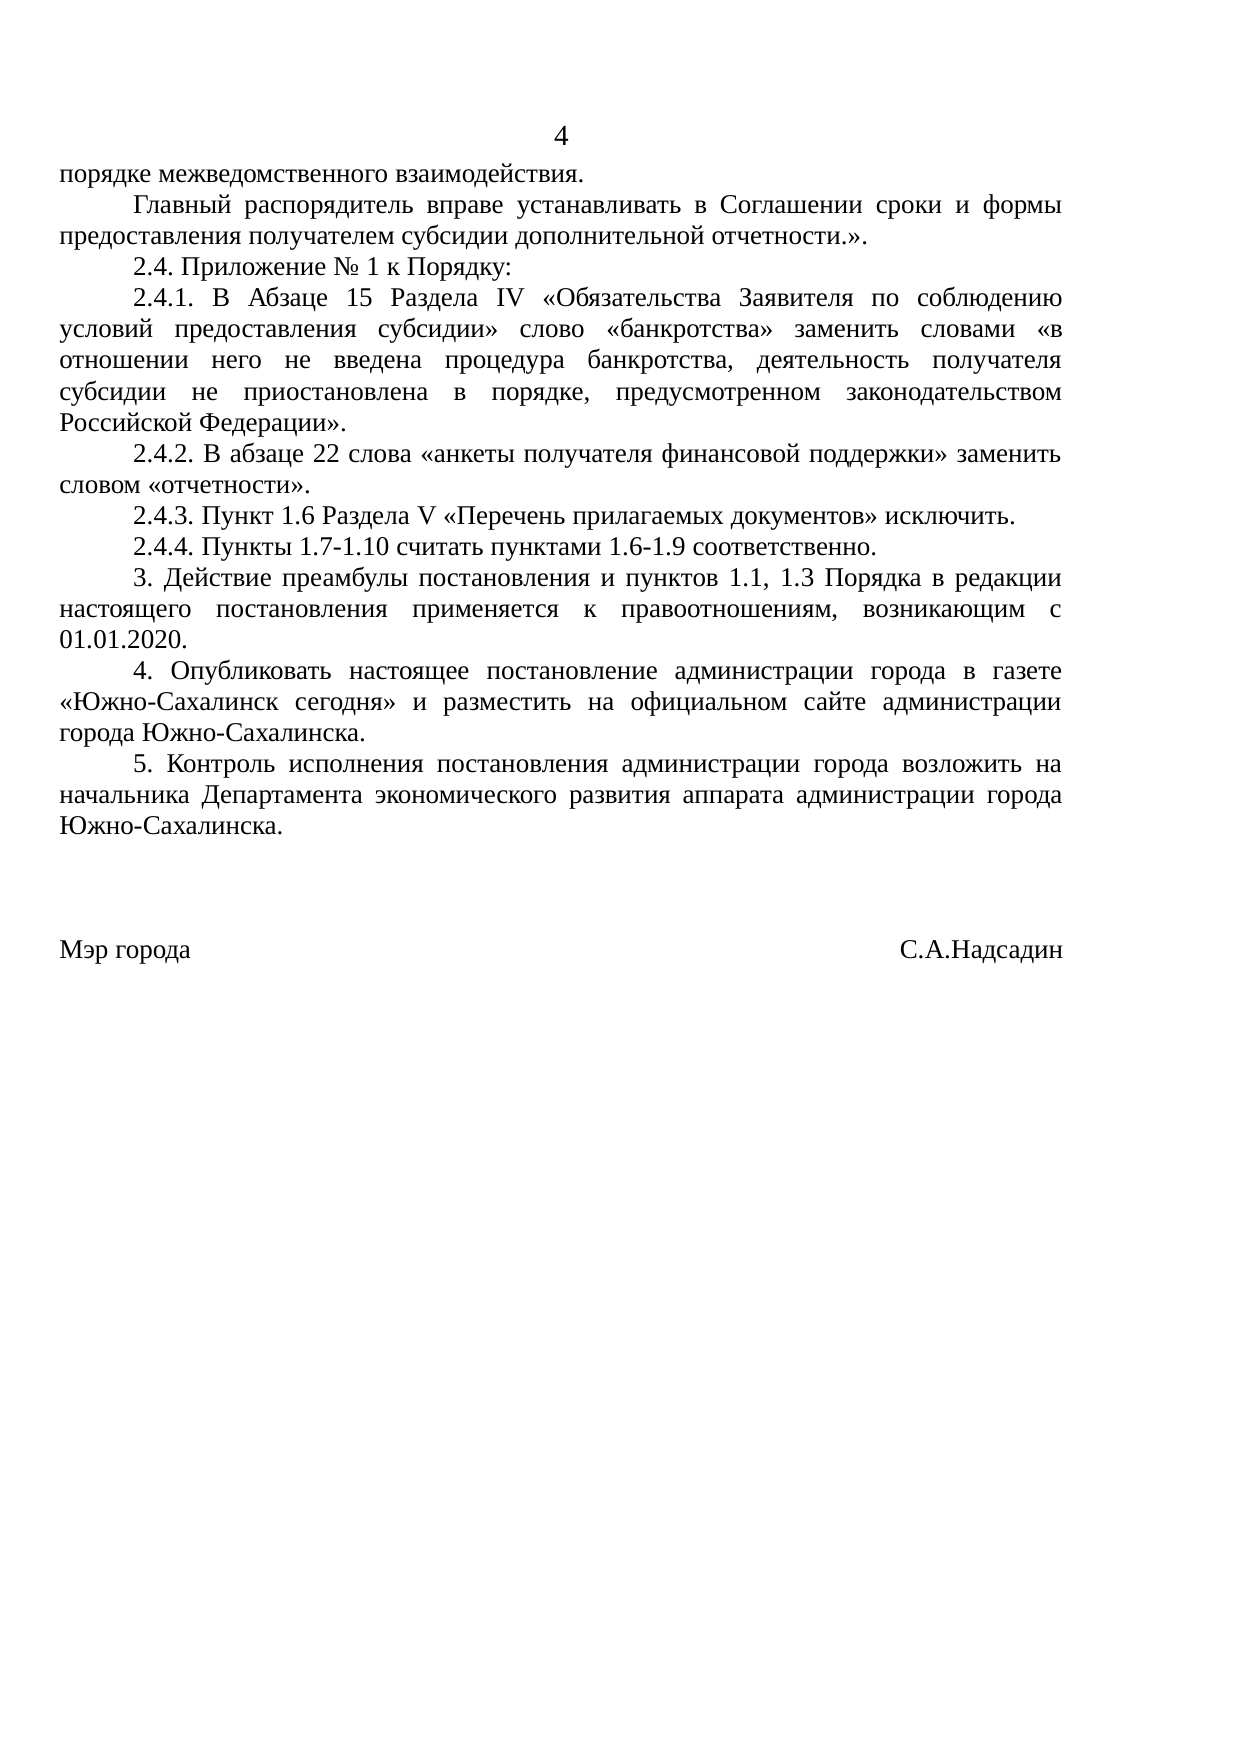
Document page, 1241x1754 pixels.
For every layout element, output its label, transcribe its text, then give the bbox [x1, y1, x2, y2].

text Главный распорядитель вправе устанавливать в Соглашении сроки и формы предоставления получателем субсидии дополнительной отчетности.». [59, 189, 1063, 251]
text 2.4.4. Пункты 1.7-1.10 считать пунктами 1.6-1.9 соответственно. [59, 530, 1063, 561]
text 5. Контроль исполнения постановления администрации города возложить на начальника Департамента экономического развития аппарата администрации города Южно-Сахалинска. [59, 747, 1063, 841]
text 4. Опубликовать настоящее постановление администрации города в газете «Южно-Сахалинск сегодня» и разместить на официальном сайте администрации города Южно-Сахалинска. [59, 654, 1063, 747]
text 3. Действие преамбулы постановления и пунктов 1.1, 1.3 Порядка в редакции настоящего постановления применяется к правоотношениям, возникающим с 01.01.2020. [59, 561, 1063, 654]
text 2.4.1. В Абзаце 15 Раздела IV «Обязательства Заявителя по соблюдению условий предоставления субсидии» слово «банкротства» заменить словами «в отношении него не введена процедура банкротства, деятельность получателя субсидии не приостановлена в порядке, предусмотренном законодательством Российской Федерации». [59, 282, 1063, 437]
text порядке межведомственного взаимодействия. [59, 158, 1063, 189]
text 2.4.2. В абзаце 22 слова «анкеты получателя финансовой поддержки» заменить словом «отчетности». [59, 437, 1063, 499]
text 2.4.3. Пункт 1.6 Раздела V «Перечень прилагаемых документов» исключить. [59, 499, 1063, 530]
text 2.4. Приложение № 1 к Порядку: [59, 251, 1063, 282]
text Мэр города С.А.Надсадин [59, 934, 1063, 965]
